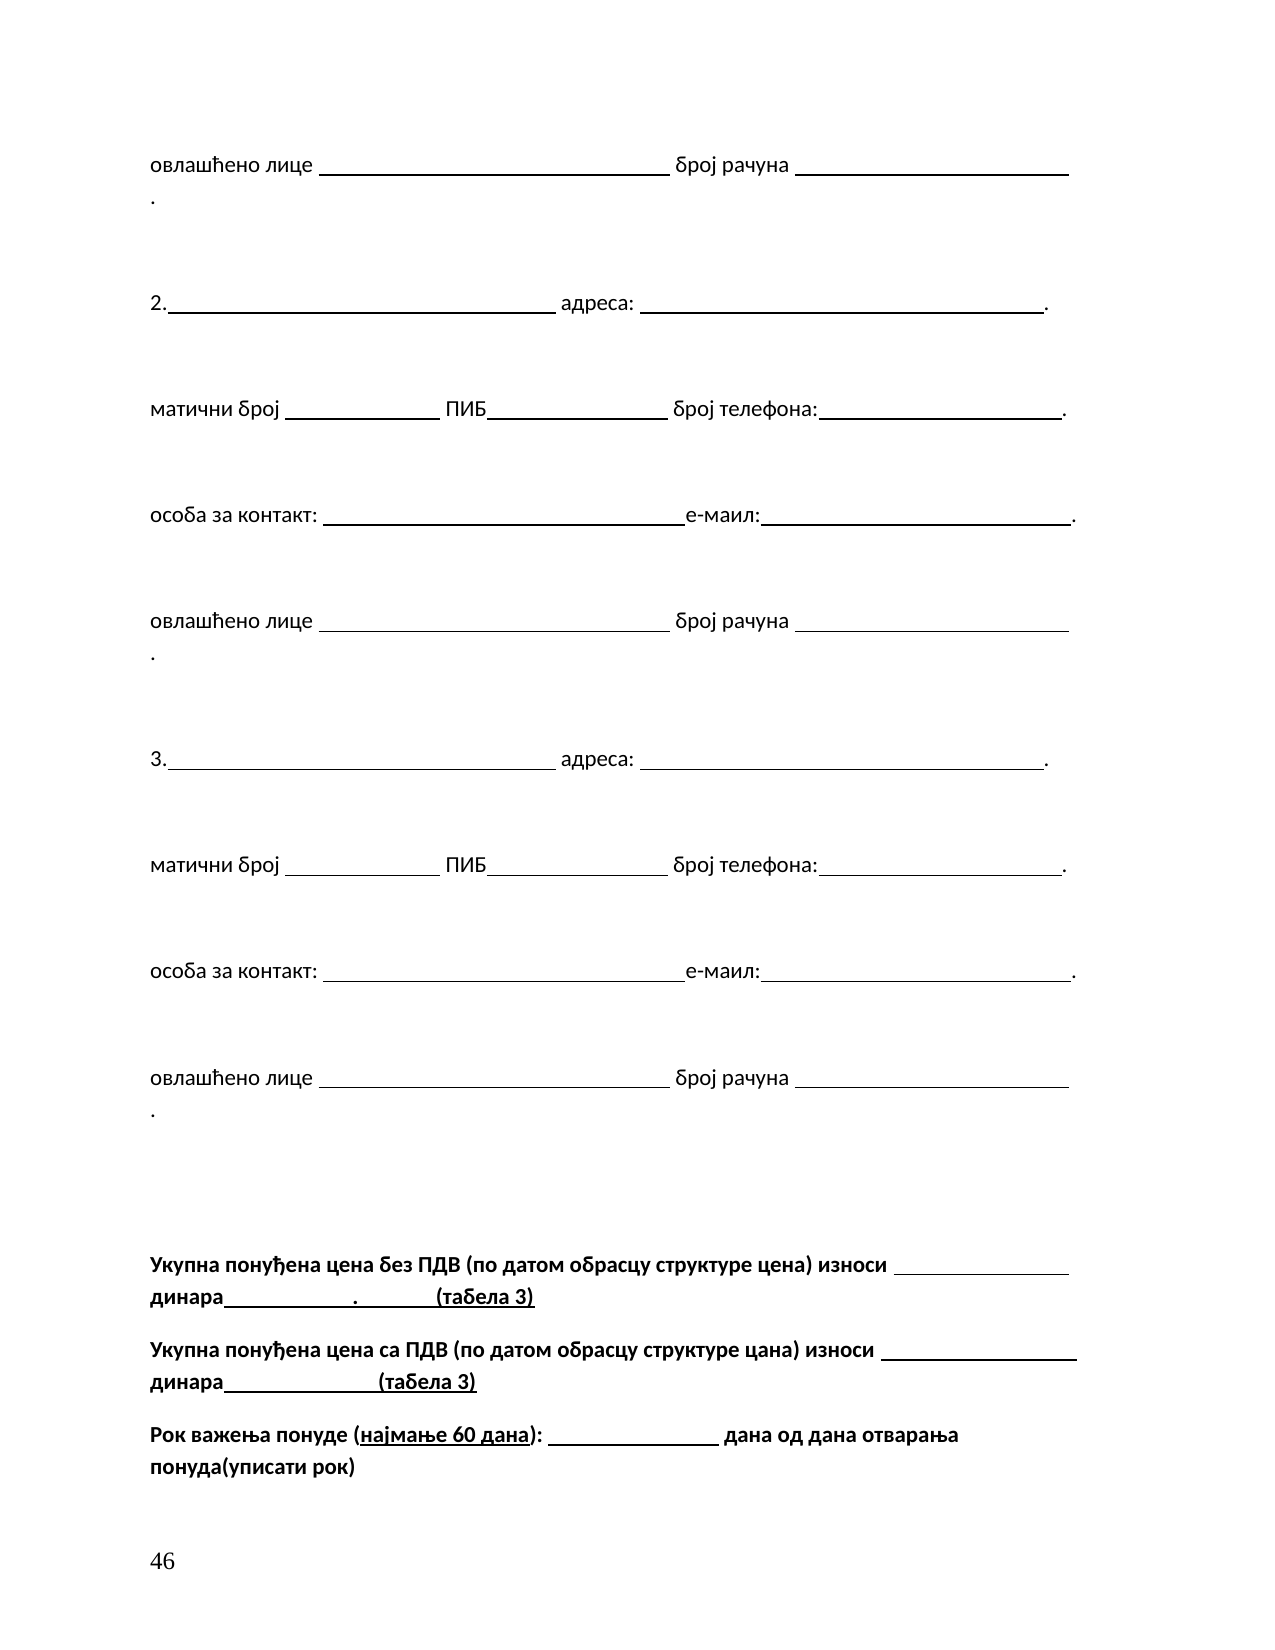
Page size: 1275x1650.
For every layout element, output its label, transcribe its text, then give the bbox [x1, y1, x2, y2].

table_cell Укупна понуђена цена без ПДВ (по датом обрасцу структуре цена) износи динара . (табела 3) Укупна понуђена цена са ПДВ (по датом обрасцу структуре цана) износи динара (табела 3) Рок важења понуде (најмање 60 дана): дана од дана отварања понуда(уписати рок) [139, 1144, 1090, 1500]
table_header овлашћено лице број рачуна . 2. адреса: . матични број ПИБ број телефона: . особа за контакт: е-маил: . овлашћено лице број рачуна . 3. адреса: . матични број ПИБ број телефона: . особа за контакт: е-маил: . овлашћено лице број рачуна . [139, 150, 1090, 1144]
